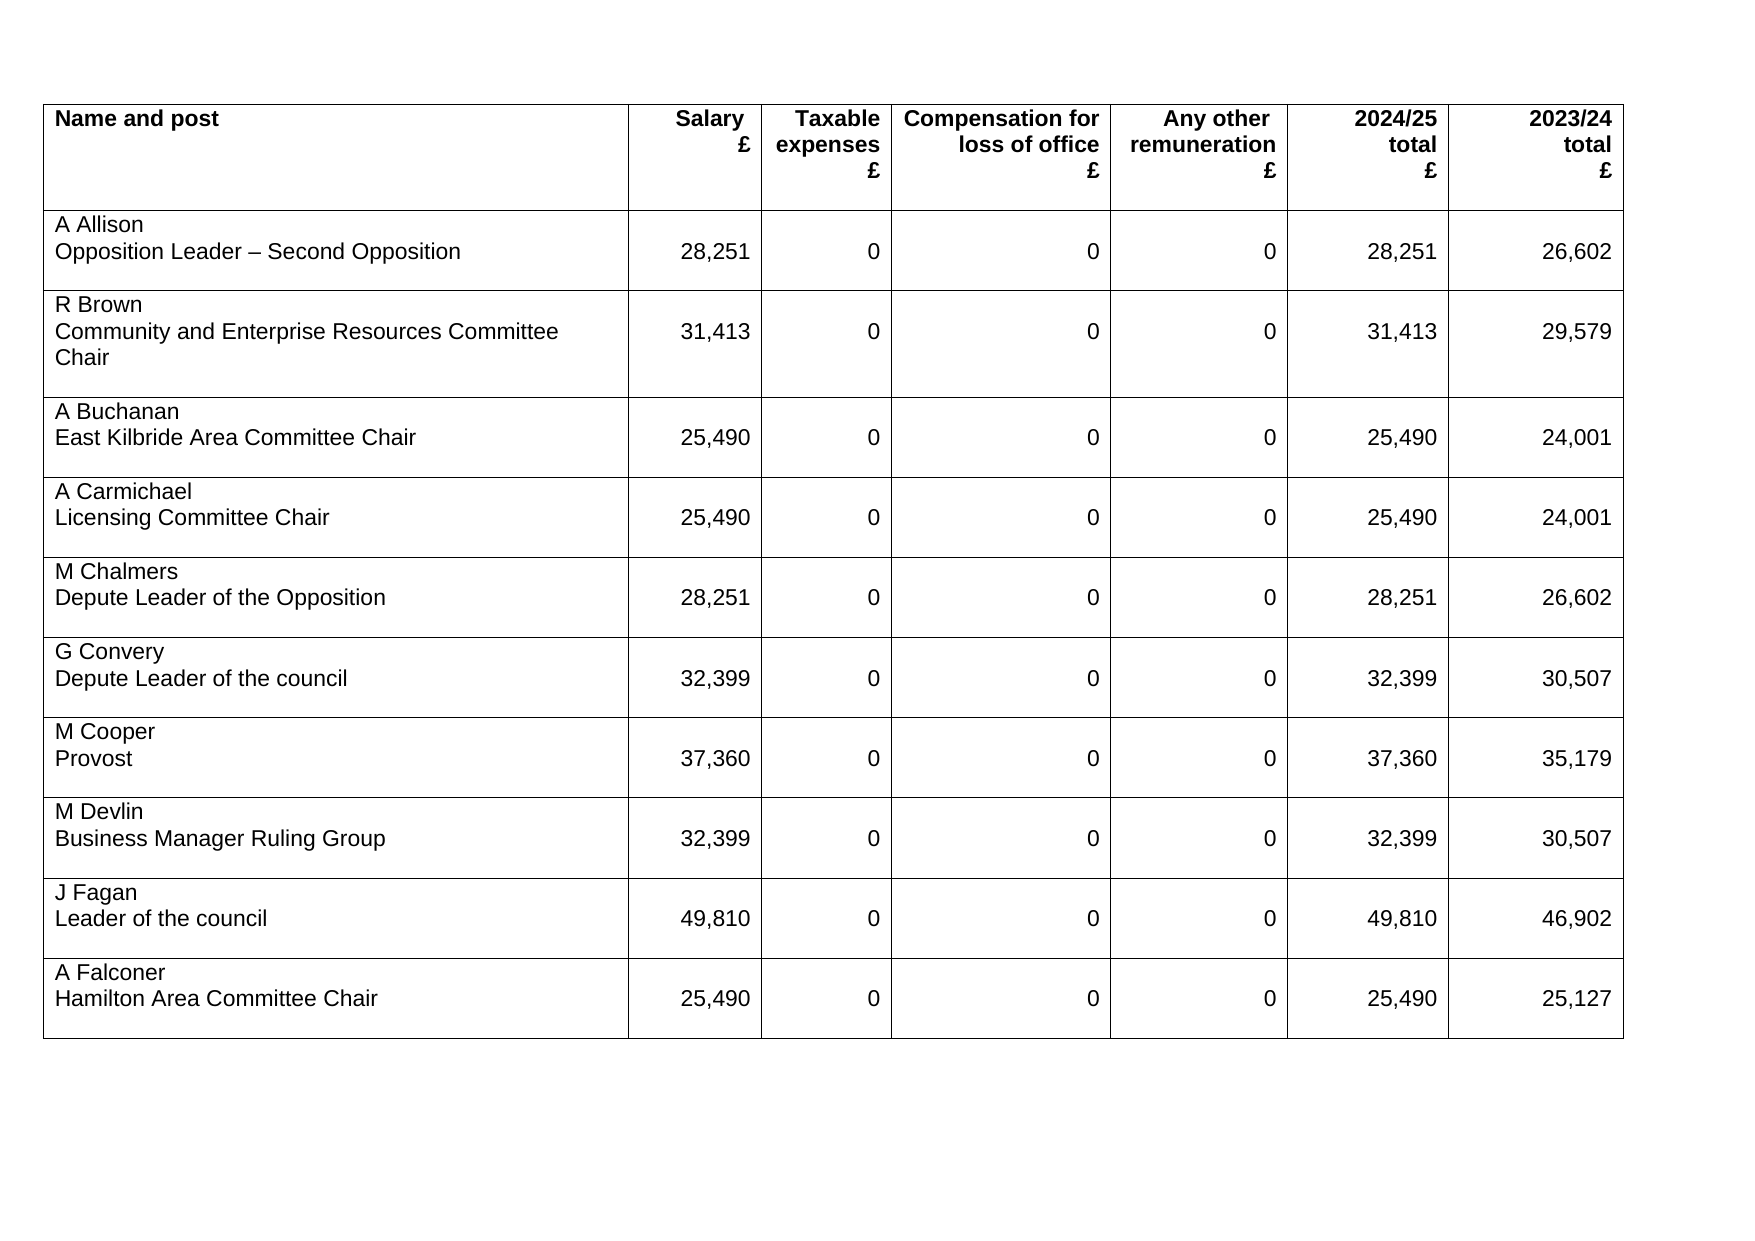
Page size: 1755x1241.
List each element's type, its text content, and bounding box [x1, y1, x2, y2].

table_cell 0 [762, 211, 891, 290]
table_cell 0 [892, 478, 1110, 557]
table_cell J Fagan Leader of the council [44, 879, 628, 957]
table_cell 28,251 [629, 558, 761, 637]
table_cell 0 [1111, 478, 1287, 557]
table_cell 0 [762, 798, 891, 877]
table_cell 0 [762, 558, 891, 637]
table_cell 0 [892, 291, 1110, 397]
table_cell 0 [762, 478, 891, 557]
table_cell 0 [892, 398, 1110, 477]
table_cell 26,602 [1449, 211, 1623, 290]
table_cell A Buchanan East Kilbride Area Committee Chair [44, 398, 628, 477]
table_cell 25,127 [1449, 959, 1623, 1038]
table_cell M Devlin Business Manager Ruling Group [44, 798, 628, 877]
table_header Salary £ [629, 105, 761, 210]
table_cell 0 [892, 638, 1110, 717]
table_cell R Brown Community and Enterprise Resources Committee Chair [44, 291, 628, 397]
table_cell 37,360 [629, 718, 761, 797]
table_header Compensation for loss of office £ [892, 105, 1110, 210]
table_cell 0 [892, 879, 1110, 957]
table_header Taxable expenses £ [762, 105, 891, 210]
table_cell 32,399 [1288, 638, 1448, 717]
table_header 2024/25 total £ [1288, 105, 1448, 210]
table_cell 24,001 [1449, 478, 1623, 557]
table_cell 30,507 [1449, 798, 1623, 877]
table_cell 28,251 [1288, 558, 1448, 637]
table_cell 0 [1111, 638, 1287, 717]
table_cell G Convery Depute Leader of the council [44, 638, 628, 717]
table_cell 28,251 [629, 211, 761, 290]
table_cell 26,602 [1449, 558, 1623, 637]
table_cell 35,179 [1449, 718, 1623, 797]
table_cell 31,413 [1288, 291, 1448, 397]
table_cell A Carmichael Licensing Committee Chair [44, 478, 628, 557]
table_cell 0 [762, 959, 891, 1038]
table_cell 24,001 [1449, 398, 1623, 477]
table_cell 0 [892, 798, 1110, 877]
table_cell A Allison Opposition Leader – Second Opposition [44, 211, 628, 290]
table_cell 0 [1111, 798, 1287, 877]
table_cell 0 [1111, 398, 1287, 477]
table_cell 49,810 [1288, 879, 1448, 957]
table_cell 32,399 [629, 638, 761, 717]
table_cell 25,490 [1288, 398, 1448, 477]
table_cell 0 [1111, 291, 1287, 397]
table_cell 0 [892, 959, 1110, 1038]
table_cell 0 [762, 718, 891, 797]
table_cell 31,413 [629, 291, 761, 397]
table_cell 25,490 [629, 398, 761, 477]
table_header Name and post [44, 105, 628, 210]
table_cell A Falconer Hamilton Area Committee Chair [44, 959, 628, 1038]
table_cell 25,490 [629, 959, 761, 1038]
table_cell 32,399 [1288, 798, 1448, 877]
table_cell 0 [1111, 959, 1287, 1038]
table_header 2023/24 total £ [1449, 105, 1623, 210]
table_cell 0 [762, 291, 891, 397]
table_header Any other remuneration £ [1111, 105, 1287, 210]
table_cell 0 [892, 718, 1110, 797]
table_cell 0 [1111, 211, 1287, 290]
table_cell 25,490 [1288, 478, 1448, 557]
table_cell 0 [762, 638, 891, 717]
table_cell 0 [1111, 558, 1287, 637]
table_cell 46,902 [1449, 879, 1623, 957]
table_cell 0 [1111, 718, 1287, 797]
table_cell 25,490 [629, 478, 761, 557]
table_cell 0 [762, 879, 891, 957]
table_cell M Chalmers Depute Leader of the Opposition [44, 558, 628, 637]
table_cell 0 [1111, 879, 1287, 957]
table_cell M Cooper Provost [44, 718, 628, 797]
table_cell 32,399 [629, 798, 761, 877]
table_cell 25,490 [1288, 959, 1448, 1038]
table_cell 29,579 [1449, 291, 1623, 397]
table_cell 37,360 [1288, 718, 1448, 797]
table_cell 49,810 [629, 879, 761, 957]
table_cell 28,251 [1288, 211, 1448, 290]
table_cell 0 [892, 211, 1110, 290]
table_cell 0 [762, 398, 891, 477]
table_cell 30,507 [1449, 638, 1623, 717]
table_cell 0 [892, 558, 1110, 637]
